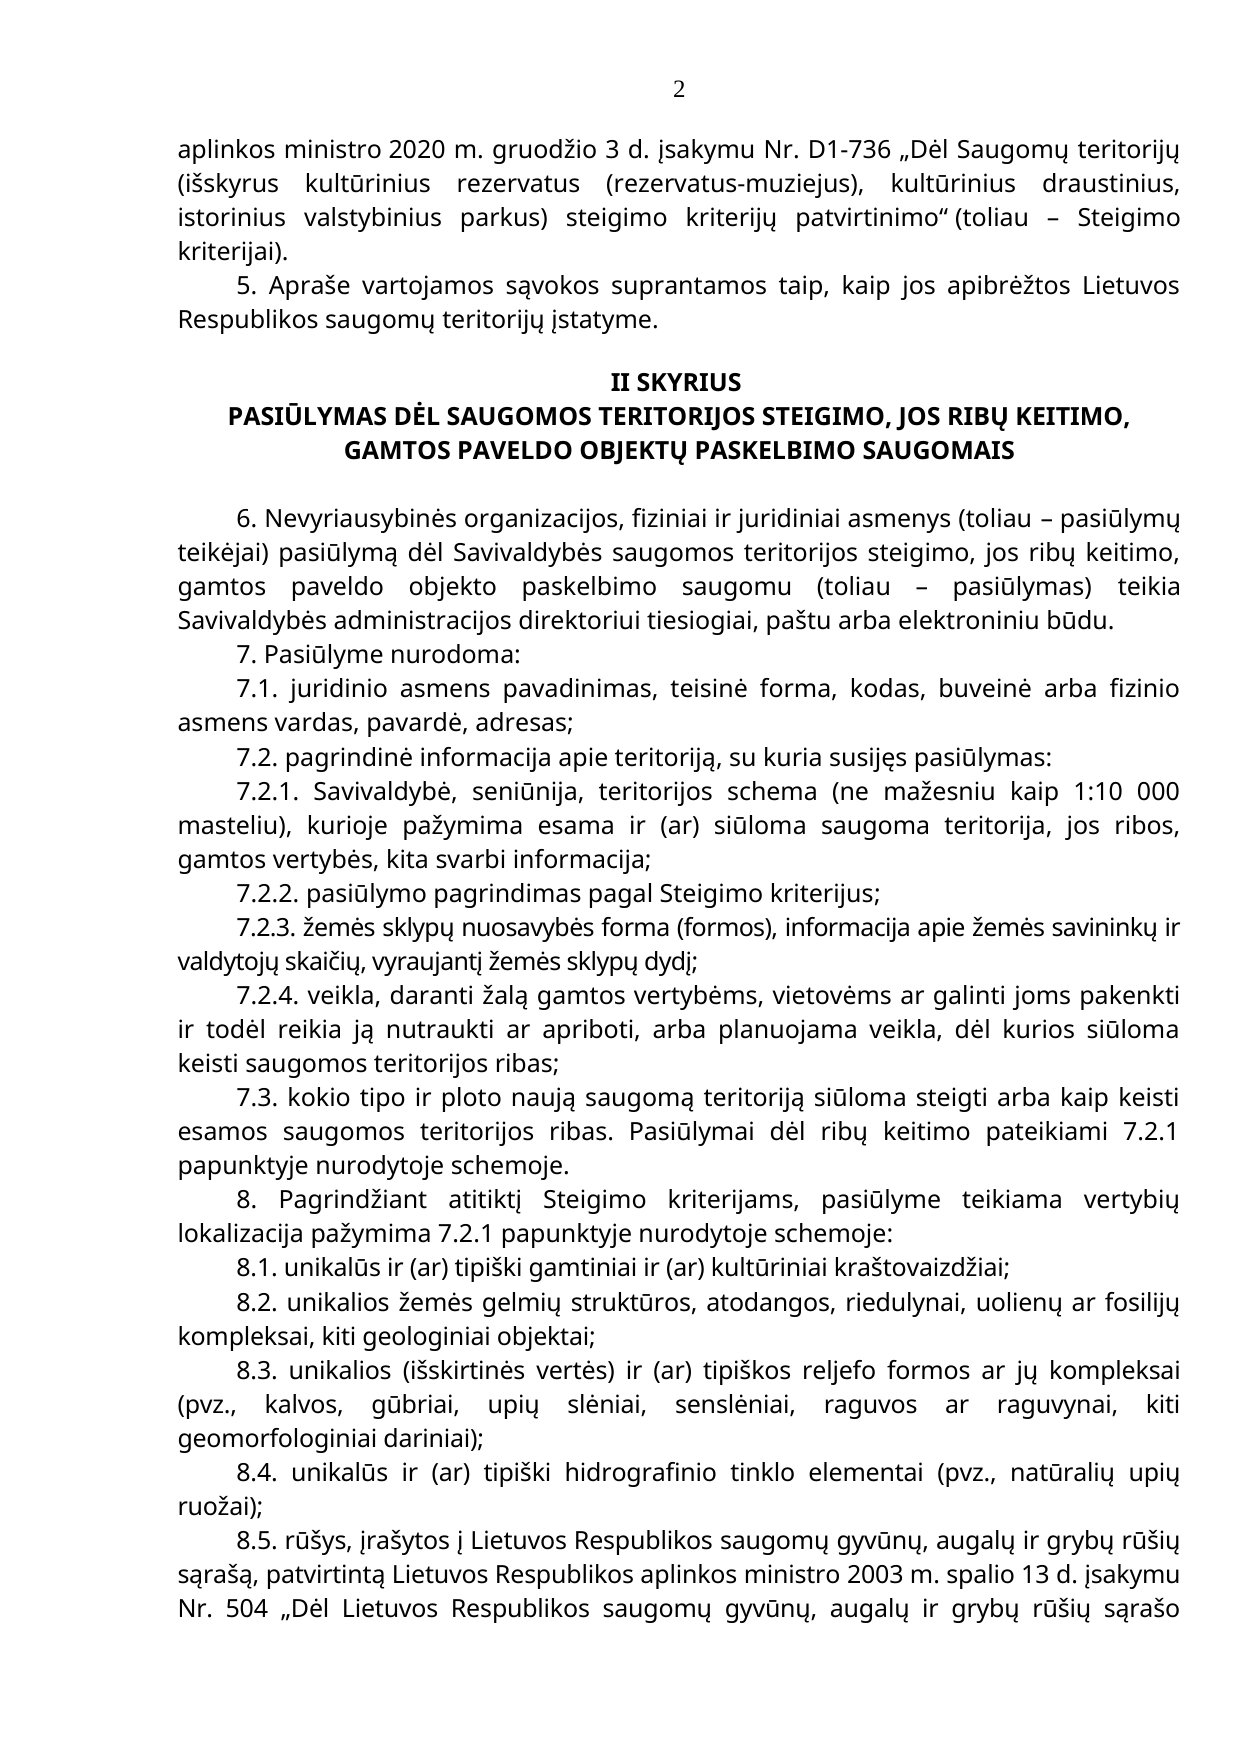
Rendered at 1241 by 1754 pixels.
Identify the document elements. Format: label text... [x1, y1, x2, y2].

text 7.2.1. Savivaldybė, seniūnija, teritorijos schema (ne mažesniu kaip 1:10 000 masteliu), kurioje pažymima esama ir (ar) siūloma saugoma teritorija, jos ribos, gamtos vertybės, kita svarbi informacija; [177, 773, 1181, 875]
text 7.2.3. žemės sklypų nuosavybės forma (formos), informacija apie žemės savininkų ir valdytojų skaičių, vyraujantį žemės sklypų dydį; [177, 909, 1181, 978]
text 8. Pagrindžiant atitiktį Steigimo kriterijams, pasiūlyme teikiama vertybių lokalizacija pažymima 7.2.1 papunktyje nurodytoje schemoje: [177, 1182, 1181, 1250]
text 7.2. pagrindinė informacija apie teritoriją, su kuria susijęs pasiūlymas: [177, 739, 1181, 773]
text 8.3. unikalios (išskirtinės vertės) ir (ar) tipiškos reljefo formos ar jų kompleksai (pvz., kalvos, gūbriai, upių slėniai, senslėniai, raguvos ar raguvynai, kiti geomorfologiniai dariniai); [177, 1352, 1181, 1454]
text 6. Nevyriausybinės organizacijos, fiziniai ir juridiniai asmenys (toliau – pasiūlymų teikėjai) pasiūlymą dėl Savivaldybės saugomos teritorijos steigimo, jos ribų keitimo, gamtos paveldo objekto paskelbimo saugomu (toliau – pasiūlymas) teikia Savivaldybės administracijos direktoriui tiesiogiai, paštu arba elektroniniu būdu. [177, 501, 1181, 637]
text 8.5. rūšys, įrašytos į Lietuvos Respublikos saugomų gyvūnų, augalų ir grybų rūšių sąrašą, patvirtintą Lietuvos Respublikos aplinkos ministro 2003 m. spalio 13 d. įsakymu Nr. 504 „Dėl Lietuvos Respublikos saugomų gyvūnų, augalų ir grybų rūšių sąrašo [177, 1523, 1181, 1625]
text aplinkos ministro 2020 m. gruodžio 3 d. įsakymu Nr. D1-736 „Dėl Saugomų teritorijų (išskyrus kultūrinius rezervatus (rezervatus-muziejus), kultūrinius draustinius, istorinius valstybinius parkus) steigimo kriterijų patvirtinimo“ (toliau – Steigimo kriterijai). [177, 131, 1181, 268]
text 7.1. juridinio asmens pavadinimas, teisinė forma, kodas, buveinė arba fizinio asmens vardas, pavardė, adresas; [177, 671, 1181, 739]
text 7. Pasiūlyme nurodoma: [177, 637, 1181, 671]
text 8.2. unikalios žemės gelmių struktūros, atodangos, riedulynai, uolienų ar fosilijų kompleksai, kiti geologiniai objektai; [177, 1284, 1181, 1352]
text 8.1. unikalūs ir (ar) tipiški gamtiniai ir (ar) kultūriniai kraštovaizdžiai; [177, 1250, 1181, 1284]
text 8.4. unikalūs ir (ar) tipiški hidrografinio tinklo elementai (pvz., natūralių upių ruožai); [177, 1454, 1181, 1523]
text 5. Apraše vartojamos sąvokos suprantamos taip, kaip jos apibrėžtos Lietuvos Respublikos saugomų teritorijų įstatyme. [177, 268, 1181, 336]
text 7.2.4. veikla, daranti žalą gamtos vertybėms, vietovėms ar galinti joms pakenkti ir todėl reikia ją nutraukti ar apriboti, arba planuojama veikla, dėl kurios siūloma keisti saugomos teritorijos ribas; [177, 978, 1181, 1080]
text 7.2.2. pasiūlymo pagrindimas pagal Steigimo kriterijus; [177, 875, 1181, 909]
text pasiūlymas dėl saugomos teritorijos steigimo, jos ribų keitimo, gamtos paveldo objektų paskelbimo saugomais [177, 398, 1181, 467]
text 7.3. kokio tipo ir ploto naują saugomą teritoriją siūloma steigti arba kaip keisti esamos saugomos teritorijos ribas. Pasiūlymai dėl ribų keitimo pateikiami 7.2.1 papunktyje nurodytoje schemoje. [177, 1080, 1181, 1182]
text ii SKYRIUS [177, 364, 1181, 398]
